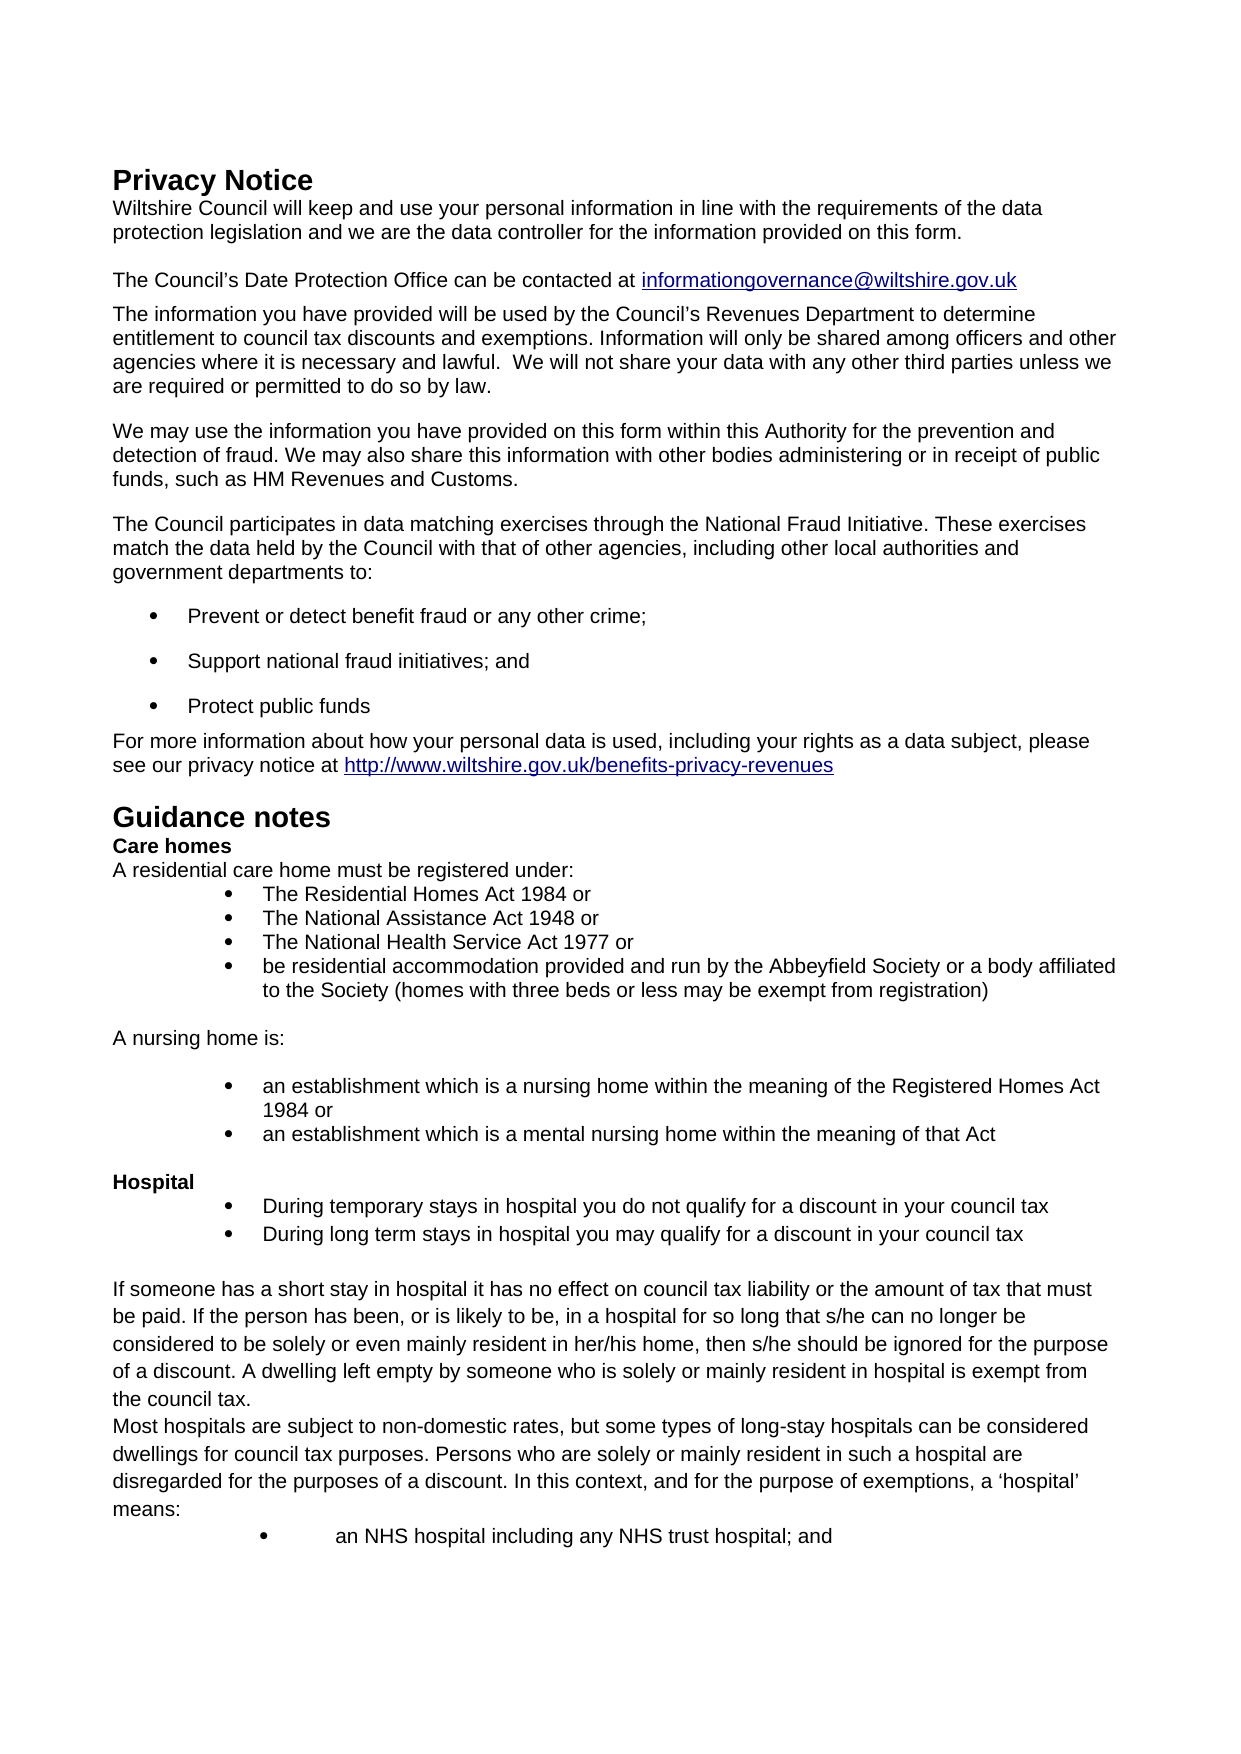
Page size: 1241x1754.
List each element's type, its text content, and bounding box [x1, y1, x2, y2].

list During long term stays in hospital you may qualify for a discount in your council tax [225, 1222, 1121, 1246]
list The National Health Service Act 1977 or [225, 930, 1121, 954]
list an establishment which is a nursing home within the meaning of the Registered Homes Act 1984 or [225, 1074, 1121, 1122]
text Care homes [112, 834, 1121, 858]
list Support national fraud initiatives; and [150, 649, 1121, 673]
text Wiltshire Council will keep and use your personal information in line with the requirements of the data protection legislation and we are the data controller for the information provided on this form. [112, 196, 1121, 244]
list Prevent or detect benefit fraud or any other crime; [150, 604, 1121, 628]
list If someone has a short stay in hospital it has no effect on council tax liability or the amount of tax that must be paid. If the person has been, or is likely to be, in a hospital for so long that s/he can no longer be considered to be solely or even mainly resident in her/his home, then s/he should be ignored for the purpose of a discount. A dwelling left empty by someone who is solely or mainly resident in hospital is exempt from the council tax. [112, 1277, 1121, 1411]
text For more information about how your personal data is used, including your rights as a data subject, please see our privacy notice at http://www.wiltshire.gov.uk/benefits-privacy-revenues [112, 729, 1121, 777]
text We may use the information you have provided on this form within this Authority for the prevention and detection of fraud. We may also share this information with other bodies administering or in receipt of public funds, such as HM Revenues and Customs. [112, 419, 1121, 491]
list A nursing home is: [112, 1026, 1121, 1050]
text The information you have provided will be used by the Council’s Revenues Department to determine entitlement to council tax discounts and exemptions. Information will only be shared among officers and other agencies where it is necessary and lawful. We will not share your data with any other third parties unless we are required or permitted to do so by law. [112, 302, 1121, 398]
list Protect public funds [150, 694, 1121, 718]
text The Council’s Date Protection Office can be contacted at informationgovernance@wiltshire.gov.uk [112, 268, 1121, 292]
list an establishment which is a mental nursing home within the meaning of that Act [225, 1122, 1121, 1146]
list The Residential Homes Act 1984 or [225, 882, 1121, 906]
list an NHS hospital including any NHS trust hospital; and [260, 1524, 1121, 1548]
text A residential care home must be registered under: [112, 858, 1121, 882]
list During temporary stays in hospital you do not qualify for a discount in your council tax [225, 1194, 1121, 1218]
list be residential accommodation provided and run by the Abbeyfield Society or a body affiliated to the Society (homes with three beds or less may be exempt from registration) [225, 954, 1121, 1002]
text Privacy Notice [112, 162, 1121, 196]
text The Council participates in data matching exercises through the National Fraud Initiative. These exercises match the data held by the Council with that of other agencies, including other local authorities and government departments to: [112, 512, 1121, 583]
list Most hospitals are subject to non-domestic rates, but some types of long-stay hospitals can be considered dwellings for council tax purposes. Persons who are solely or mainly resident in such a hospital are disregarded for the purposes of a discount. In this context, and for the purpose of exemptions, a ‘hospital’ means: [112, 1414, 1121, 1521]
text Guidance notes [112, 801, 1121, 834]
list The National Assistance Act 1948 or [225, 906, 1121, 930]
text Hospital [112, 1170, 1121, 1194]
